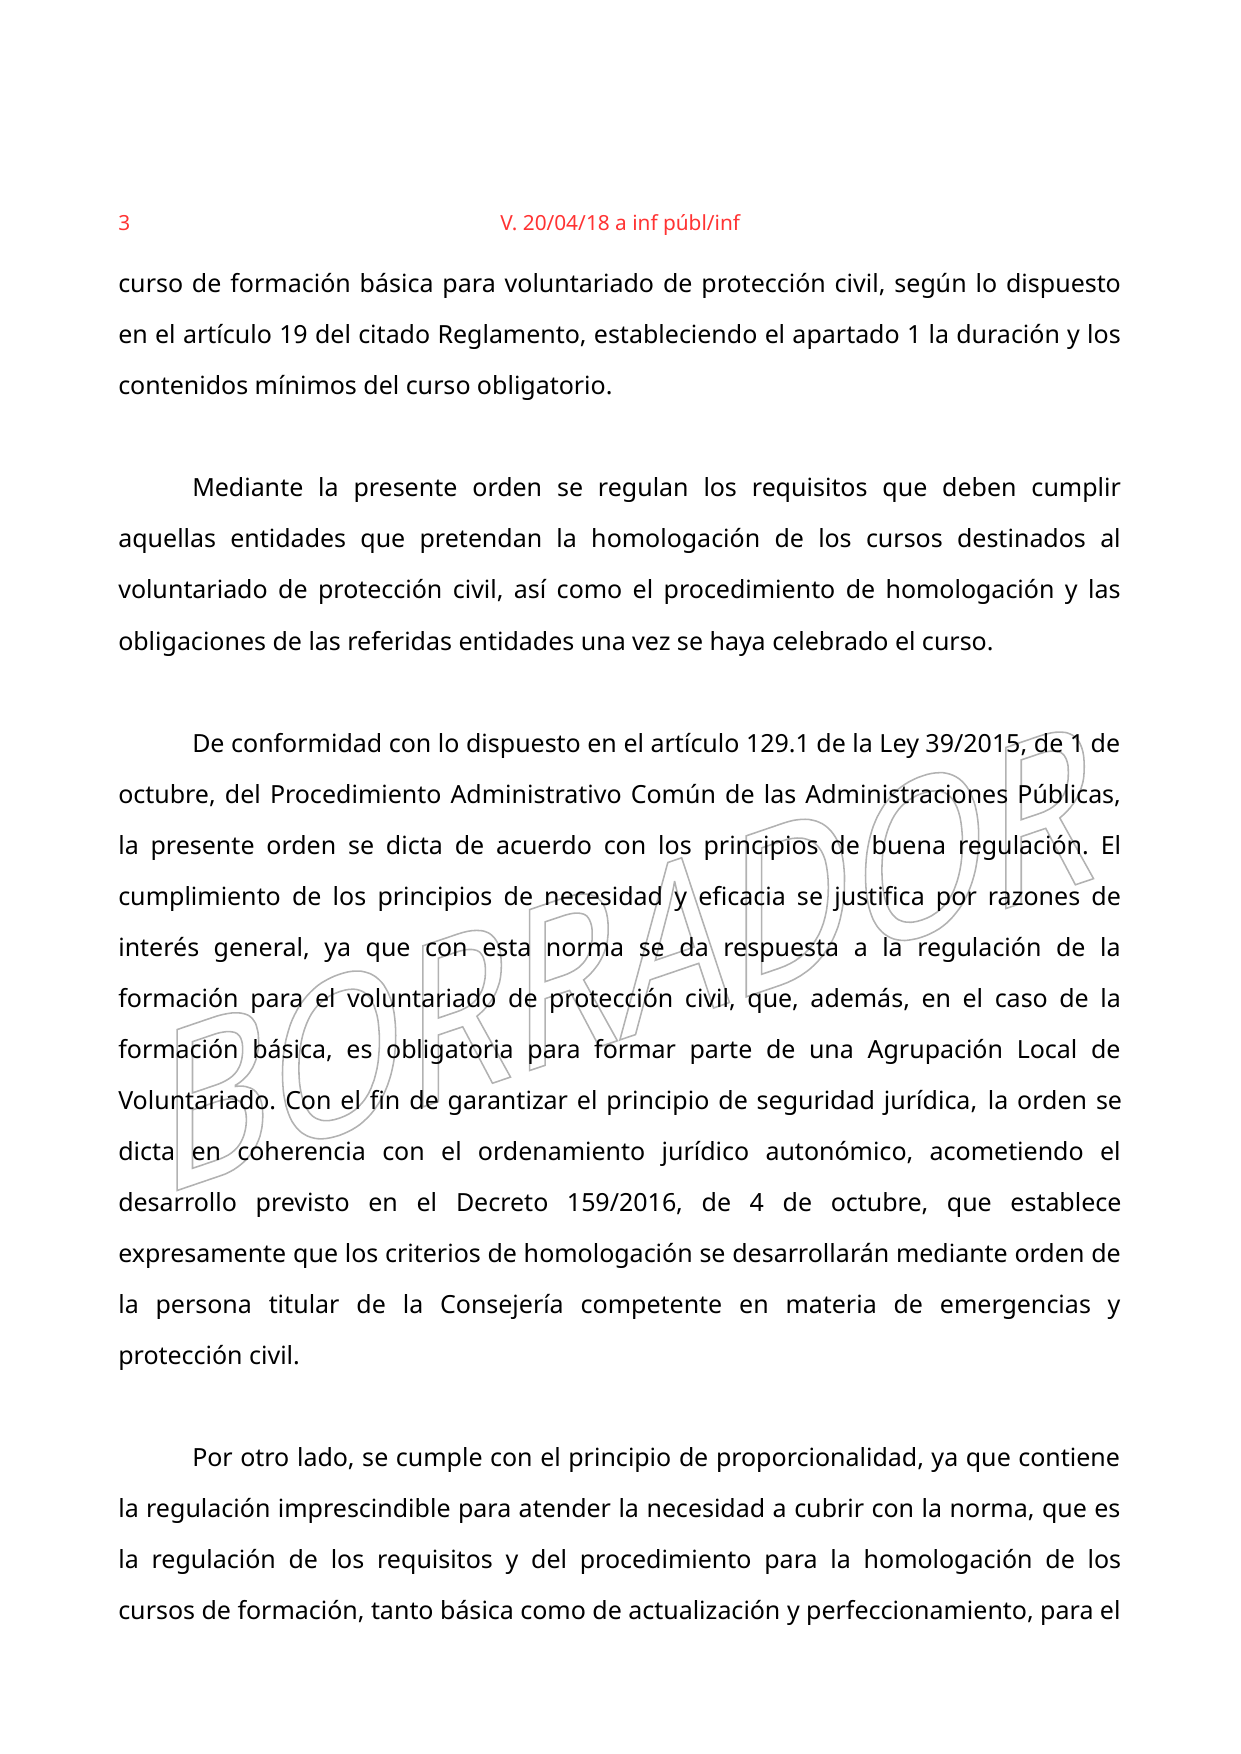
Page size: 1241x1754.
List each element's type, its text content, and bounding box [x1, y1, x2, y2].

picture [1005, 732, 1094, 909]
picture [473, 1046, 478, 1055]
picture [282, 971, 396, 1139]
picture [433, 1046, 439, 1056]
text Mediante la presente orden se regulan los requisitos que deben cumplir aquellas entidades que pretendan la homologación de los cursos destinados al voluntariado de protección civil, así como el procedimiento de homologación y las obligaciones de las referidas entidades una vez se haya celebrado el curso. [118, 470, 1122, 657]
picture [834, 842, 841, 852]
picture [422, 930, 511, 1107]
picture [485, 995, 492, 1005]
picture [578, 995, 585, 1005]
picture [177, 1012, 263, 1191]
picture [865, 772, 979, 941]
picture [390, 1046, 396, 1056]
text curso de formación básica para voluntariado de protección civil, según lo dispuesto en el artículo 19 del citado Reglamento, estableciendo el apartado 1 la duración y los contenidos mínimos del curso obligatorio. [118, 266, 1122, 402]
text De conformidad con lo dispuesto en el artículo 129.1 de la Ley 39/2015, de 1 de octubre, del Procedimiento Administrativo Común de las Administraciones Públicas, la presente orden se dicta de acuerdo con los principios de buena regulación. El cumplimiento de los principios de necesidad y eficacia se justifica por razones de interés general, ya que con esta norma se da respuesta a la regulación de la formación para el voluntariado de protección civil, que, además, en el caso de la formación básica, es obligatoria para formar parte de una Agrupación Local de Voluntariado. Con el fin de garantizar el principio de seguridad jurídica, la orden se dicta en coherencia con el ordenamiento jurídico autonómico, acometiendo el desarrollo previsto en el Decreto 159/2016, de 4 de octubre, que establece expresamente que los criterios de homologación se desarrollarán mediante orden de la persona titular de la Consejería competente en materia de emergencias y protección civil. [118, 725, 1122, 1372]
picture [746, 819, 845, 997]
picture [1055, 842, 1062, 852]
picture [531, 1046, 539, 1056]
picture [955, 893, 962, 903]
picture [529, 894, 618, 1071]
picture [726, 991, 730, 1004]
text Por otro lado, se cumple con el principio de proporcionalidad, ya que contiene la regulación imprescindible para atender la necesidad a cubrir con la norma, que es la regulación de los requisitos y del procedimiento para la homologación de los cursos de formación, tanto básica como de actualización y perfeccionamiento, para el [118, 1440, 1122, 1627]
picture [619, 857, 725, 1040]
picture [1037, 740, 1044, 750]
picture [258, 1098, 263, 1107]
picture [1015, 893, 1022, 903]
